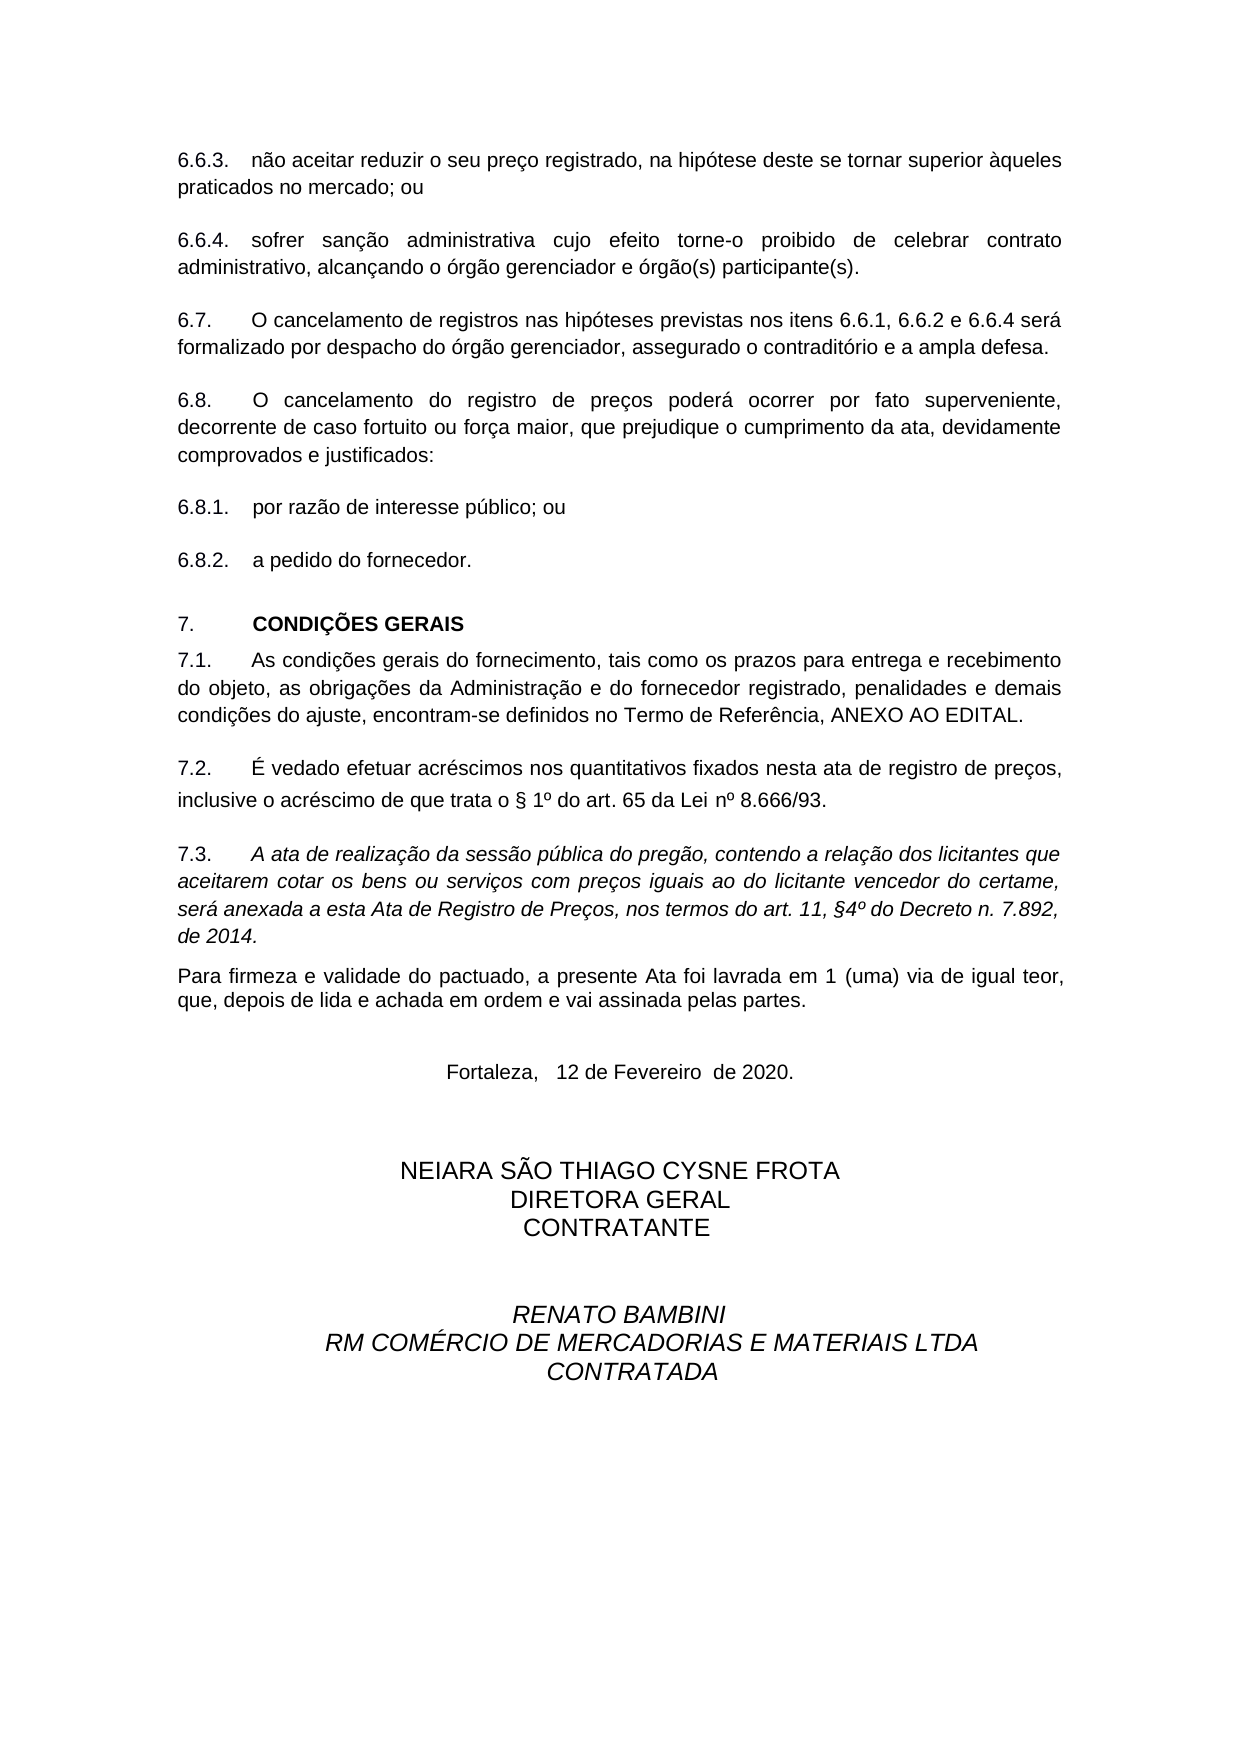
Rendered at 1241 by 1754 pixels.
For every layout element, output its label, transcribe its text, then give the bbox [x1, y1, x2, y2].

text RM COMÉRCIO DE MERCADORIAS E MATERIAIS LTDA [177, 1328, 1063, 1357]
list não aceitar reduzir o seu preço registrado, na hipótese deste se tornar superior àqueles praticados no mercado; ou [177, 148, 1063, 199]
text CONTRATANTE [177, 1213, 1063, 1242]
list O cancelamento de registros nas hipóteses previstas nos itens 6.6.1, 6.6.2 e 6.6.4 será formalizado por despacho do órgão gerenciador, assegurado o contraditório e a ampla defesa. [177, 308, 1063, 359]
list A ata de realização da sessão pública do pregão, contendo a relação dos licitantes que aceitarem cotar os bens ou serviços com preços iguais ao do licitante vencedor do certame, será anexada a esta Ata de Registro de Preços, nos termos do art. 11, §4º do Decreto n. 7.892, de 2014. [177, 842, 1063, 948]
text NEIARA SÃO THIAGO CYSNE FROTA [177, 1156, 1063, 1185]
text RENATO BAMBINI [177, 1300, 1063, 1328]
list sofrer sanção administrativa cujo efeito torne-o proibido de celebrar contrato administrativo, alcançando o órgão gerenciador e órgão(s) participante(s). [177, 228, 1063, 279]
list CONDIÇÕES GERAIS [177, 612, 1063, 636]
list É vedado efetuar acréscimos nos quantitativos fixados nesta ata de registro de preços, inclusive o acréscimo de que trata o § 1º do art. 65 da Lei nº 8.666/93. [177, 756, 1063, 812]
list por razão de interesse público; ou [177, 495, 1063, 519]
list As condições gerais do fornecimento, tais como os prazos para entrega e recebimento do objeto, as obrigações da Administração e do fornecedor registrado, penalidades e demais condições do ajuste, encontram-se definidos no Termo de Referência, ANEXO AO EDITAL. [177, 648, 1063, 727]
list a pedido do fornecedor. [177, 548, 1063, 572]
text Fortaleza, 12 de Fevereiro de 2020. [177, 1060, 1063, 1084]
list O cancelamento do registro de preços poderá ocorrer por fato superveniente, decorrente de caso fortuito ou força maior, que prejudique o cumprimento da ata, devidamente comprovados e justificados: [177, 388, 1063, 467]
text DIRETORA GERAL [177, 1185, 1063, 1213]
text Para firmeza e validade do pactuado, a presente Ata foi lavrada em 1 (uma) via de igual teor, que, depois de lida e achada em ordem e vai assinada pelas partes. [177, 964, 1064, 1012]
text CONTRATADA [177, 1357, 1063, 1386]
